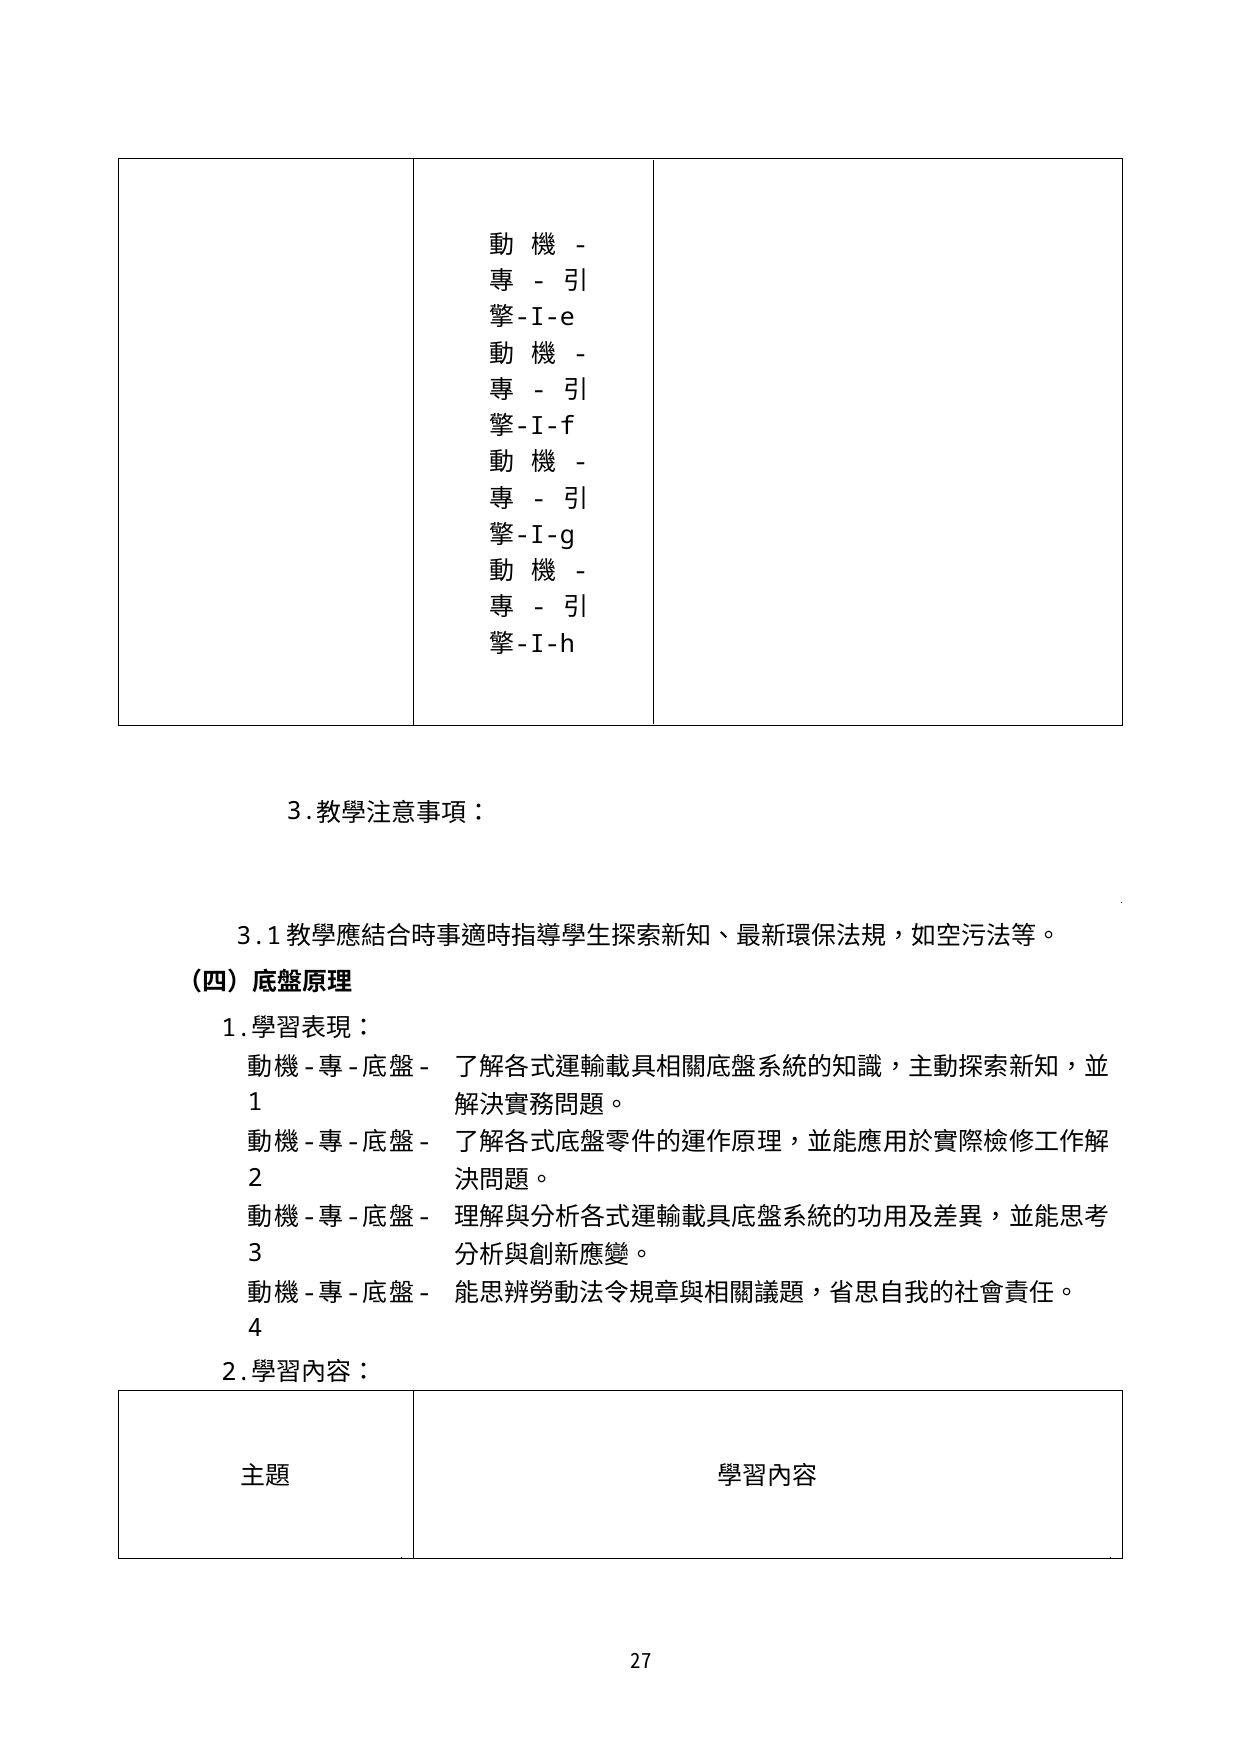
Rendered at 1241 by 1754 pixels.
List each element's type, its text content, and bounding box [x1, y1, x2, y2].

table_cell 動機-專-引擎-I-e 動機-專-引擎-I-f 動機-專-引擎-I-g 動機-專-引擎-I-h [425, 160, 652, 724]
table_cell [414, 159, 424, 725]
text 3.教學注意事項： [170, 727, 1121, 902]
text （四）底盤原理 [168, 953, 1122, 999]
table_cell 動機-專-底盤-2 [236, 1120, 443, 1196]
table_header [1111, 1391, 1122, 1558]
table_header 主題 [130, 1392, 401, 1557]
table_cell 了解各式底盤零件的運作原理，並能應用於實際檢修工作解決問題。 [443, 1120, 1122, 1196]
table_cell 理解與分析各式運輸載具底盤系統的功用及差異，並能思考分析與創新應變。 [443, 1196, 1122, 1271]
table_header 學習內容 [425, 1392, 1110, 1557]
text 3.1教學應結合時事適時指導學生探索新知、最新環保法規，如空污法等。 [236, 908, 1122, 953]
table_cell 動機-專-底盤-3 [236, 1196, 443, 1271]
table_header [414, 1391, 424, 1558]
table_header 動機-專-底盤-1 [236, 1045, 443, 1120]
text 2.學習內容： [168, 1344, 1122, 1389]
table_header [402, 1391, 413, 1558]
table_cell 能思辨勞動法令規章與相關議題，省思自我的社會責任。 [443, 1271, 1122, 1344]
text 1.學習表現： [168, 999, 1122, 1045]
table_header [119, 1391, 129, 1558]
table_cell [119, 159, 413, 725]
table_cell [665, 159, 1122, 725]
table_cell [653, 159, 664, 725]
table_header 了解各式運輸載具相關底盤系統的知識，主動探索新知，並解決實務問題。 [443, 1045, 1122, 1120]
table_cell 動機-專-底盤-4 [236, 1271, 443, 1344]
